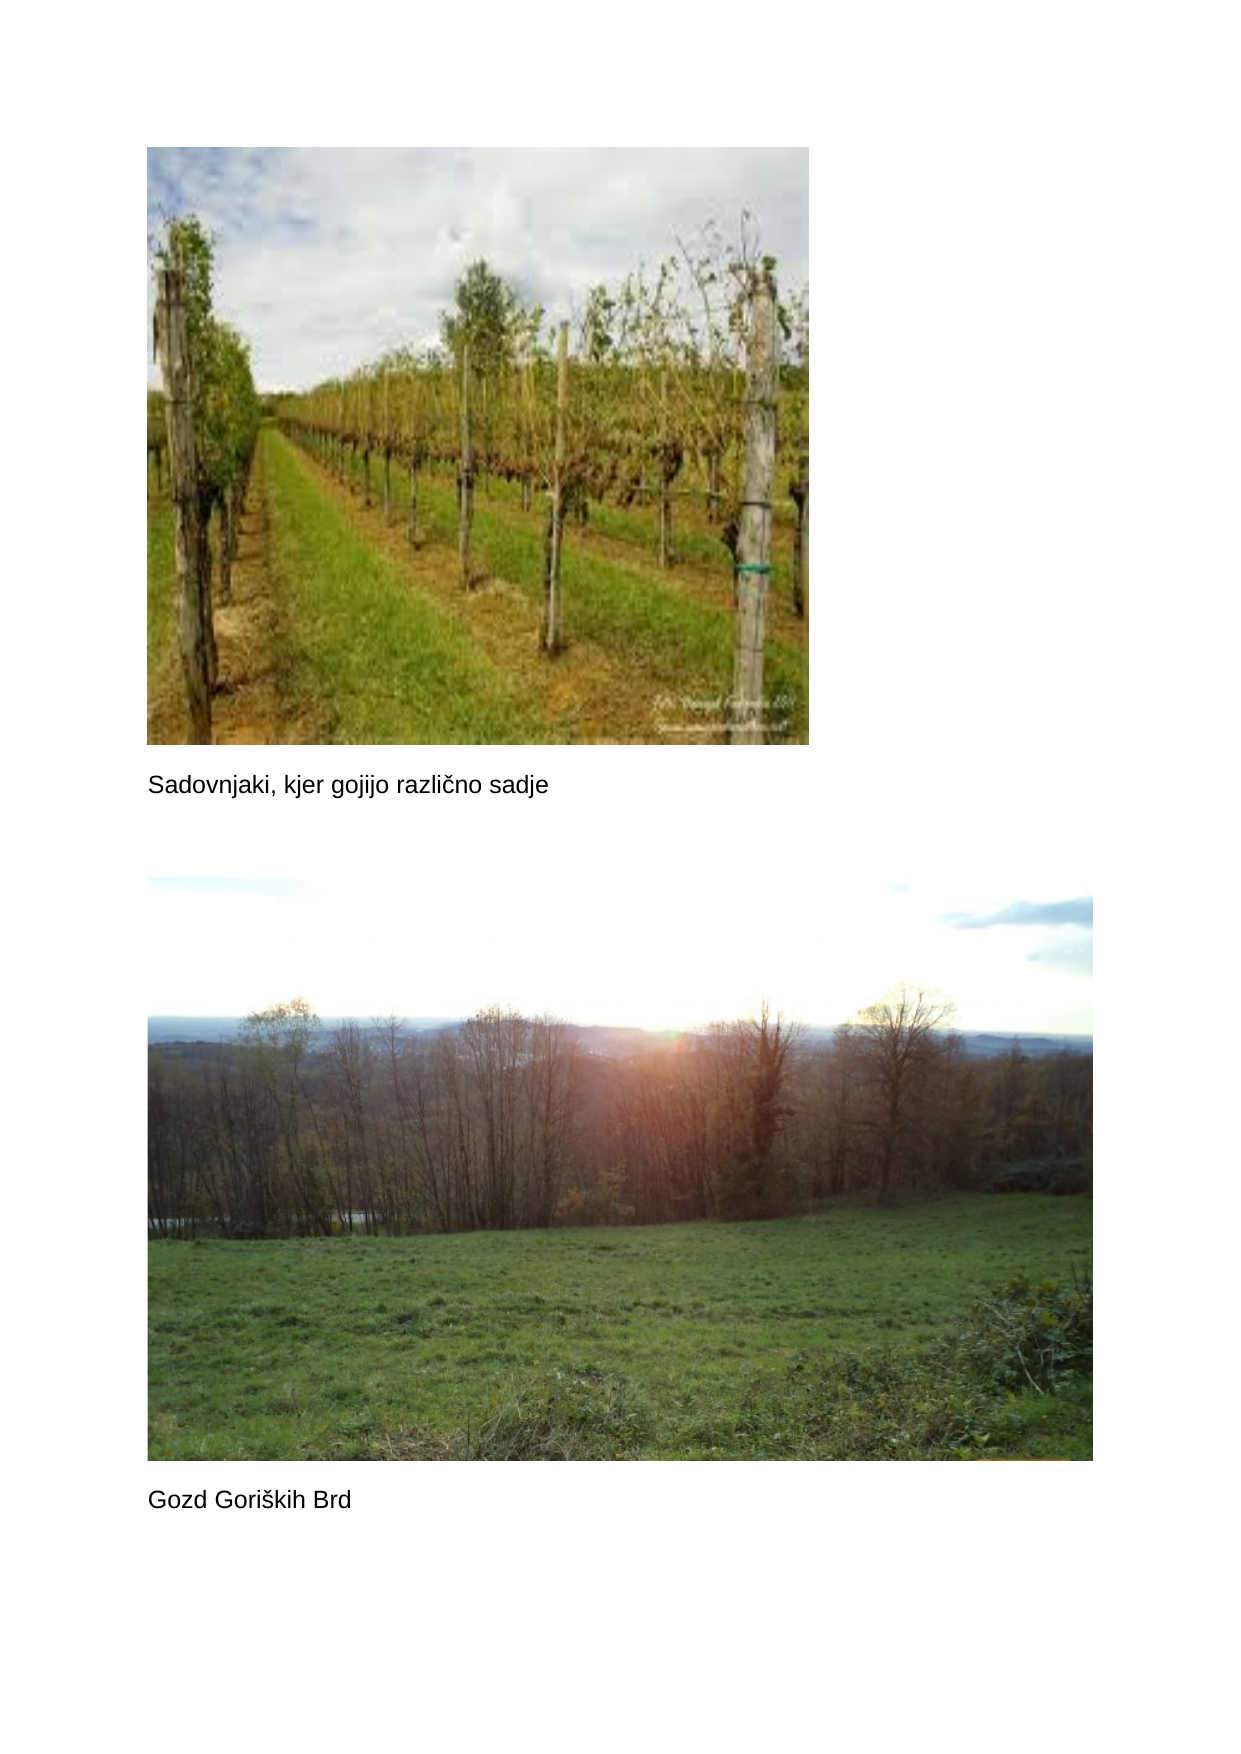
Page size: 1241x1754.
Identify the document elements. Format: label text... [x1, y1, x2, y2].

picture [147, 147, 809, 745]
text Gozd Goriških Brd [148, 1485, 1093, 1514]
picture [147, 877, 1093, 1461]
text Sadovnjaki, kjer gojijo različno sadje [148, 769, 1093, 798]
